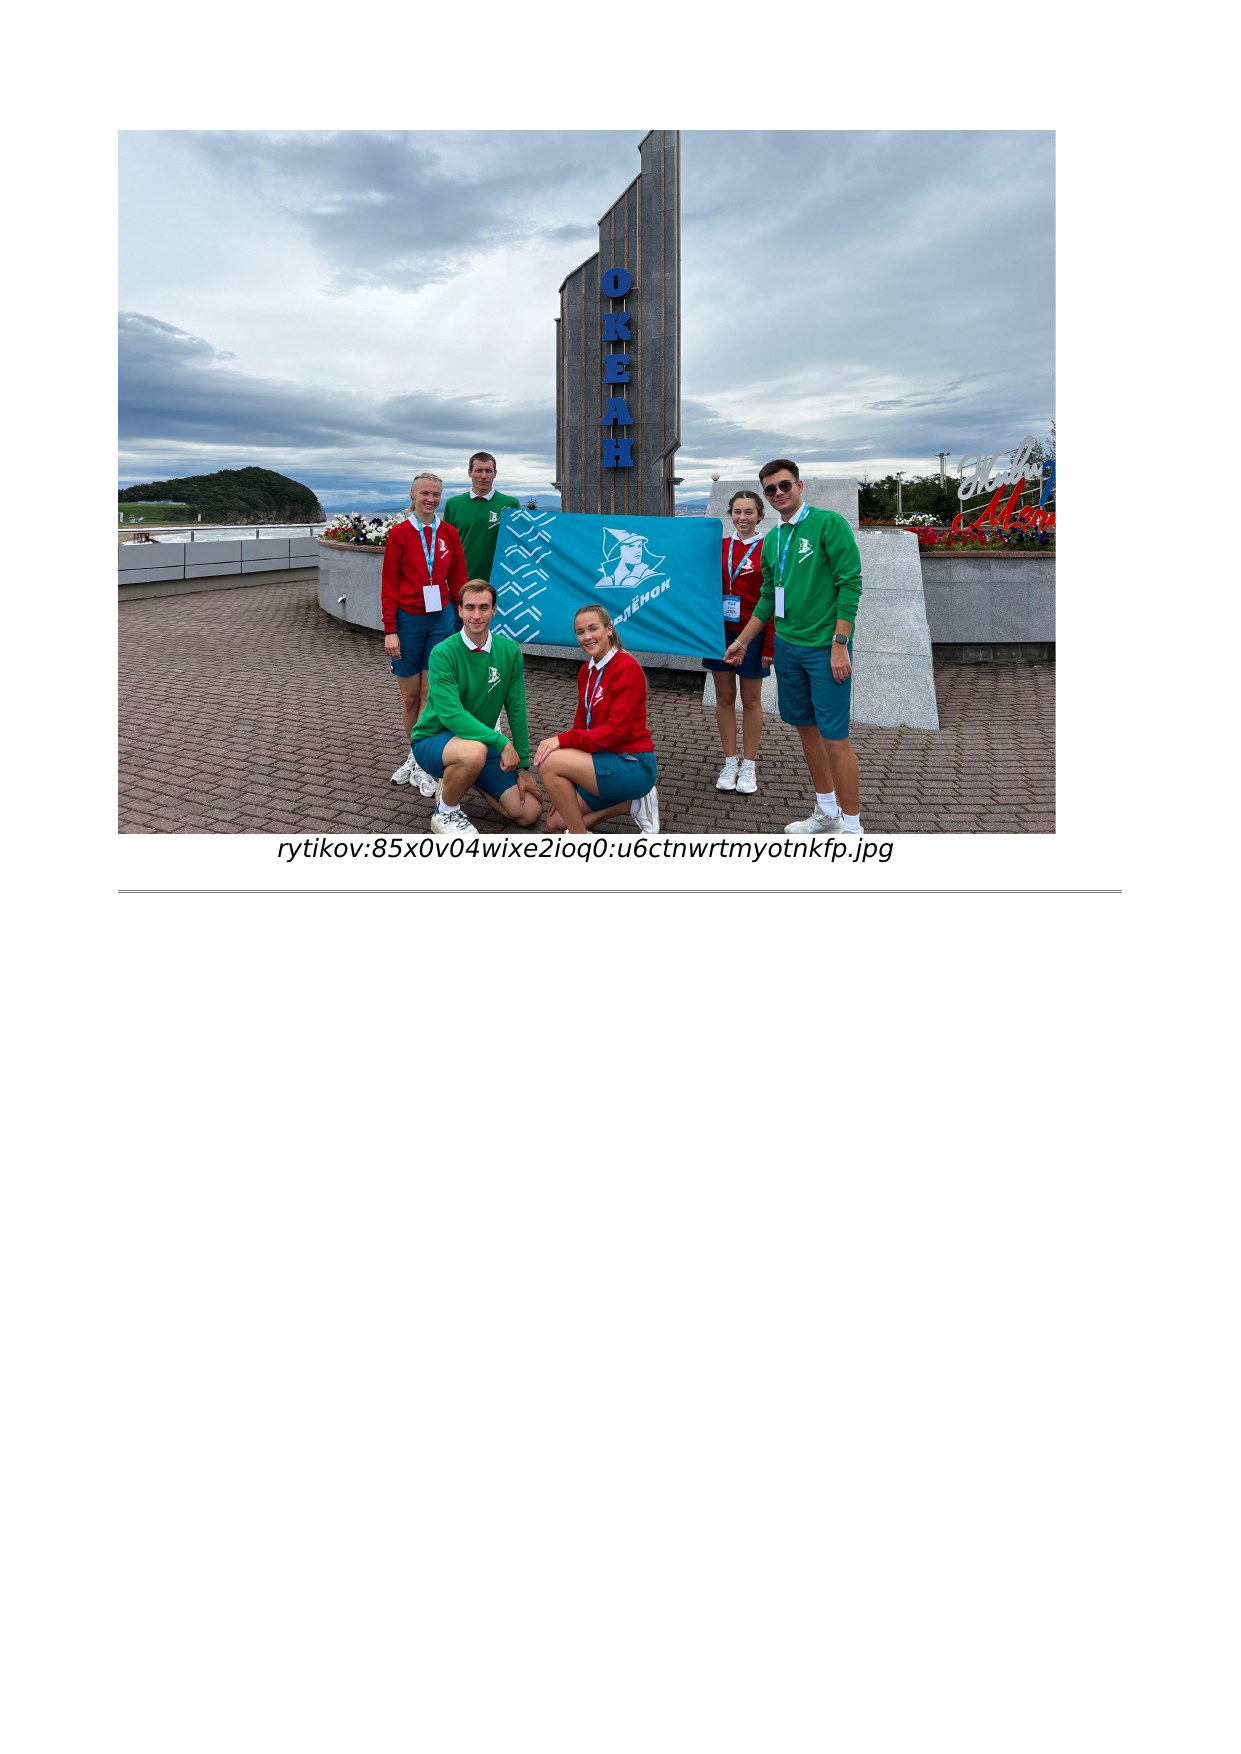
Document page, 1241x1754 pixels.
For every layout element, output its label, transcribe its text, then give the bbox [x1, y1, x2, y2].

picture [118, 130, 1056, 834]
text rytikov:85x0v04wixe2ioq0:u6ctnwrtmyotnkfp.jpg [118, 834, 1056, 863]
